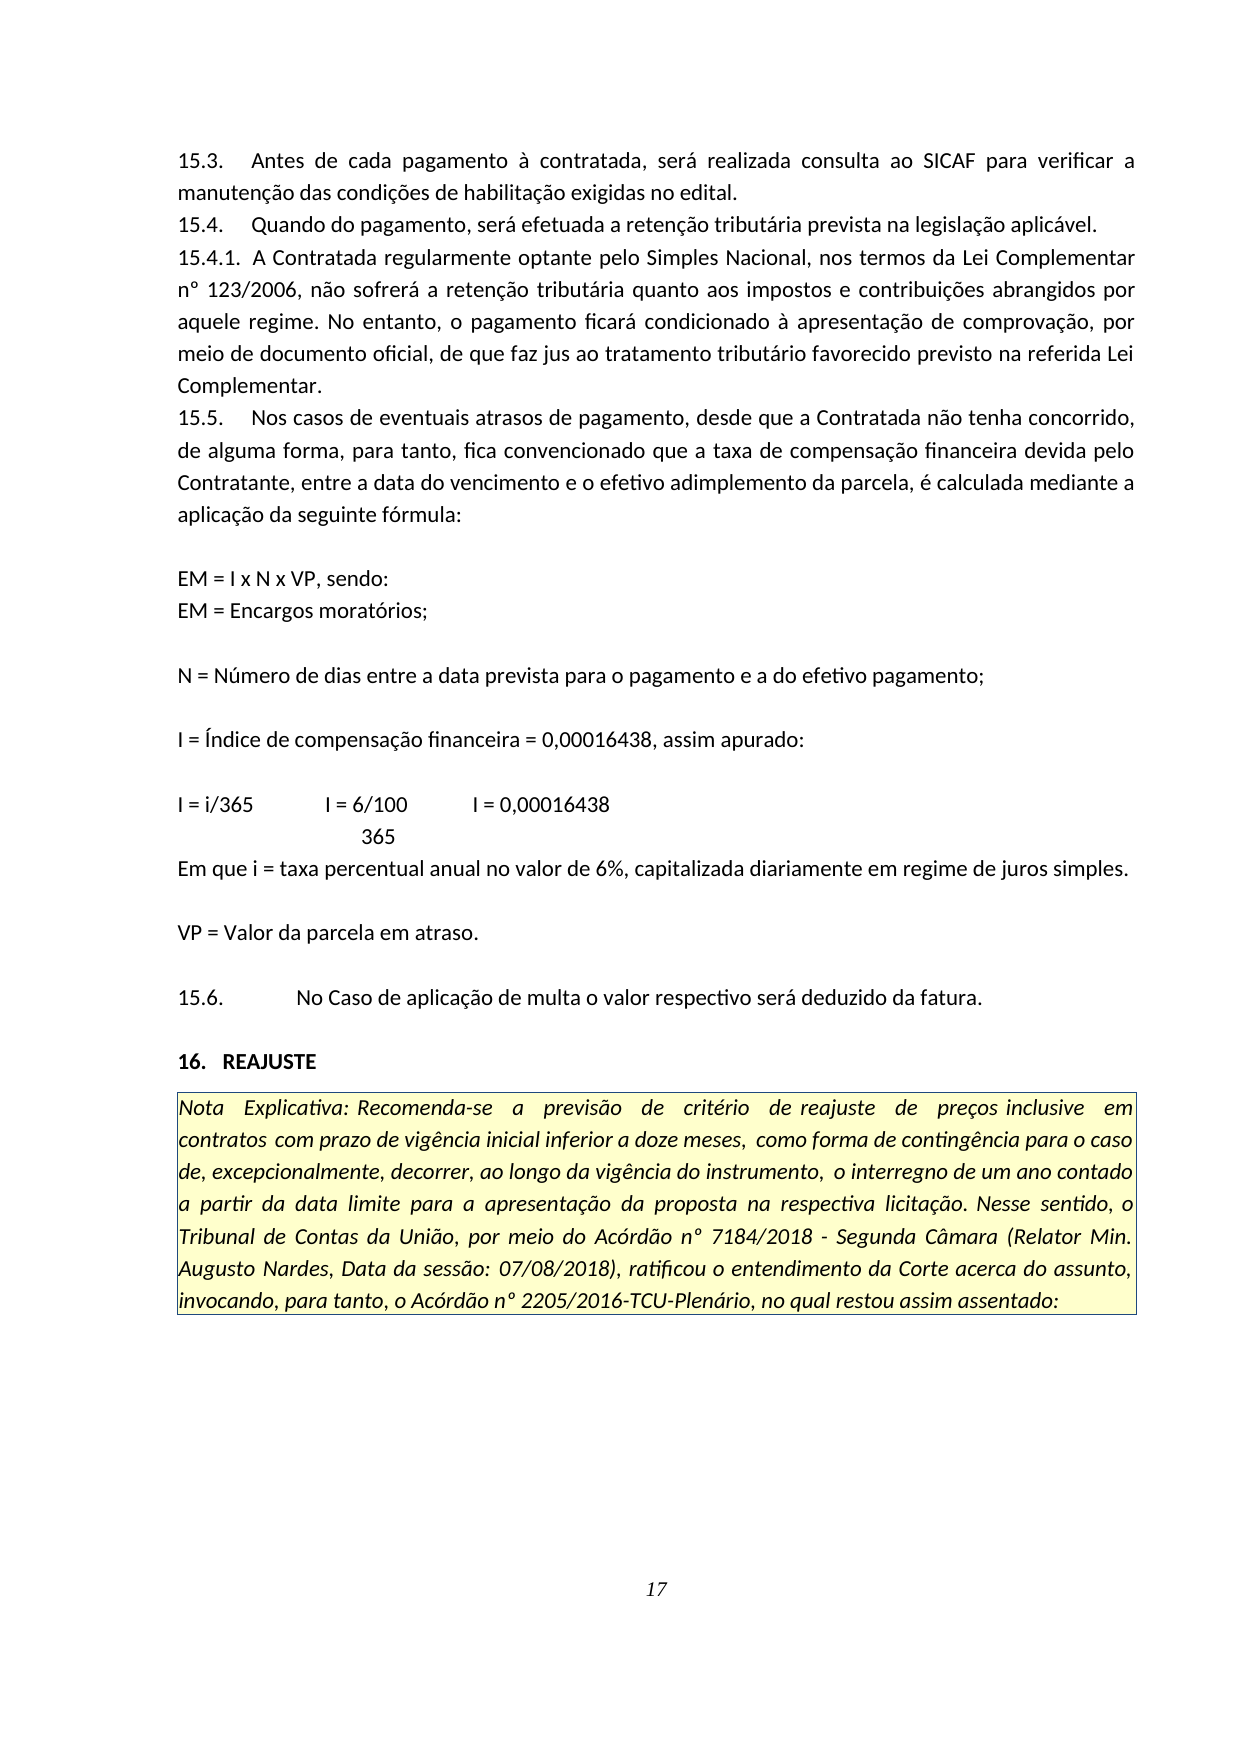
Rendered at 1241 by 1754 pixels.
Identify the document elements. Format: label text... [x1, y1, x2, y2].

text Em que i = taxa percentual anual no valor de 6%, capitalizada diariamente em regime de juros simples. [177, 854, 1137, 882]
text EM = I x N x VP, sendo: [177, 564, 1137, 592]
text VP = Valor da parcela em atraso. [177, 918, 1137, 947]
list No Caso de aplicação de multa o valor respectivo será deduzido da fatura. [177, 983, 1137, 1011]
list A Contratada regularmente optante pelo Simples Nacional, nos termos da Lei Complementar nº 123/2006, não sofrerá a retenção tributária quanto aos impostos e contribuições abrangidos por aquele regime. No entanto, o pagamento ficará condicionado à apresentação de comprovação, por meio de documento oficial, de que faz jus ao tratamento tributário favorecido previsto na referida Lei Complementar. [177, 243, 1137, 399]
list Quando do pagamento, será efetuada a retenção tributária prevista na legislação aplicável. [177, 210, 1137, 238]
list Antes de cada pagamento à contratada, será realizada consulta ao SICAF para verificar a manutenção das condições de habilitação exigidas no edital. [177, 146, 1137, 206]
text I = Índice de compensação financeira = 0,00016438, assim apurado: [177, 725, 1137, 753]
text EM = Encargos moratórios; [177, 597, 1137, 625]
list REAJUSTE [177, 1047, 1137, 1075]
text Nota Explicativa: Recomenda-se a previsão de critério de reajuste de preços inclusive em contratos com prazo de vigência inicial inferior a doze meses, como forma de contingência para o caso de, excepcionalmente, decorrer, ao longo da vigência do instrumento, o interregno de um ano contado a partir da data limite para a apresentação da proposta na respectiva licitação. Nesse sentido, o Tribunal de Contas da União, por meio do Acórdão nº 7184/2018 - Segunda Câmara (Relator Min. Augusto Nardes, Data da sessão: 07/08/2018), ratificou o entendimento da Corte acerca do assunto, invocando, para tanto, o Acórdão nº 2205/2016-TCU-Plenário, no qual restou assim assentado: [178, 1093, 1136, 1314]
text I = i/365 I = 6/100 I = 0,00016438 [177, 790, 1137, 818]
text N = Número de dias entre a data prevista para o pagamento e a do efetivo pagamento; [177, 661, 1137, 689]
list Nos casos de eventuais atrasos de pagamento, desde que a Contratada não tenha concorrido, de alguma forma, para tanto, fica convencionado que a taxa de compensação financeira devida pelo Contratante, entre a data do vencimento e o efetivo adimplemento da parcela, é calculada mediante a aplicação da seguinte fórmula: [177, 403, 1137, 528]
text 365 [177, 822, 1137, 850]
